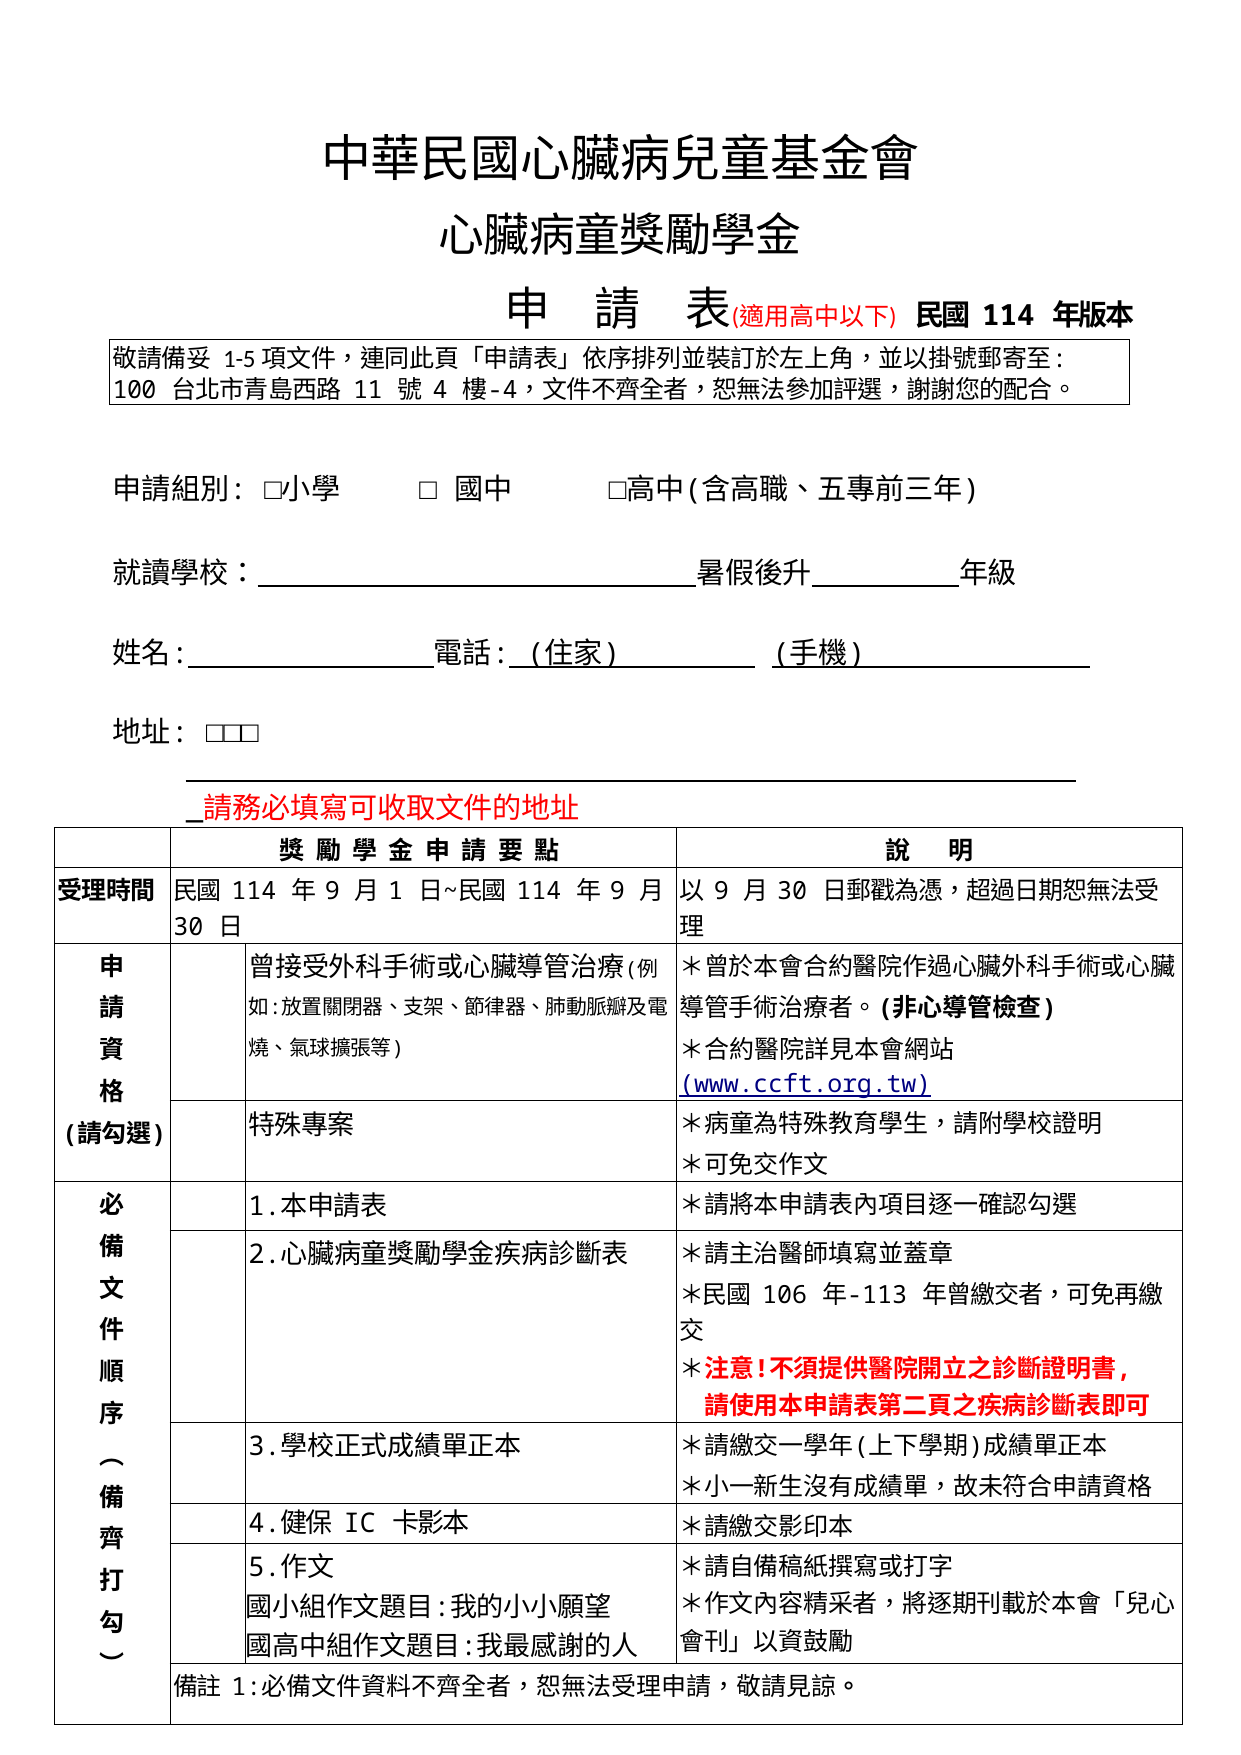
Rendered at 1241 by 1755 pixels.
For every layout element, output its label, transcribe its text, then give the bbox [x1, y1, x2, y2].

table_cell 受理時間 [55, 868, 170, 943]
text 地址: □□□ _請務必填寫可收取文件的地址 [112, 709, 1091, 827]
table_cell 2.心臟病童獎勵學金疾病診斷表 [246, 1231, 676, 1422]
table_cell [171, 1231, 245, 1422]
table_cell 備註 1:必備文件資料不齊全者，恕無法受理申請，敬請見諒。 [171, 1664, 1182, 1724]
text 申 請 表(適用高中以下) 民國 114 年版本 [444, 273, 1196, 339]
table_cell [171, 944, 245, 1100]
table_header 獎 勵 學 金 申 請 要 點 [171, 828, 676, 867]
table_cell 3.學校正式成績單正本 [246, 1423, 676, 1503]
text 中華民國心臟病兒童基金會 [44, 119, 1196, 191]
table_cell [171, 1182, 245, 1230]
table_cell ＊曾於本會合約醫院作過心臟外科手術或心臟導管手術治療者。(非心導管檢查) ＊合約醫院詳見本會網站(www.ccft.org.tw) [677, 944, 1182, 1100]
table_cell 曾接受外科手術或心臟導管治療(例 如:放置關閉器、支架、節律器、肺動脈瓣及電 燒、氣球擴張等) [246, 944, 676, 1100]
table_header [55, 828, 170, 867]
table_cell ＊請自備稿紙撰寫或打字 ＊作文內容精采者，將逐期刊載於本會「兒心會刊」以資鼓勵 [677, 1544, 1182, 1663]
table_cell [171, 1101, 245, 1181]
table_cell [171, 1544, 245, 1663]
text 100 台北市青島西路 11 號 4 樓-4，文件不齊全者，恕無法參加評選，謝謝您的配合。 [112, 374, 1129, 404]
table_cell 必備文件順序 ︵備齊打勾 ︶ [55, 1182, 170, 1724]
text 申請組別: □小學 □ 國中 □高中(含高職、五專前三年) 就讀學校： 暑假後升 年級 [112, 466, 1018, 592]
table_header 說 明 [677, 828, 1182, 867]
table_cell 以 9 月 30 日郵戳為憑，超過日期恕無法受理 [677, 868, 1182, 943]
table_cell 1.本申請表 [246, 1182, 676, 1230]
table_cell ＊請繳交影印本 [677, 1504, 1182, 1542]
table_cell [171, 1423, 245, 1503]
text 姓名: 電話: (住家) (手機) [112, 633, 1196, 671]
table_cell 特殊專案 [246, 1101, 676, 1181]
table_cell 申請資格 (請勾選) [55, 944, 170, 1181]
table_cell ＊請繳交一學年(上下學期)成績單正本 ＊小一新生沒有成績單，故未符合申請資格 [677, 1423, 1182, 1503]
table_cell ＊請主治醫師填寫並蓋章 ＊民國 106 年-113 年曾繳交者，可免再繳交 ＊注意!不須提供醫院開立之診斷證明書,請使用本申請表第二頁之疾病診斷表即可 [677, 1231, 1182, 1422]
table_cell 民國 114 年 9 月 1 日~民國 114 年 9 月 30 日 [171, 868, 676, 943]
table_cell [171, 1504, 245, 1542]
table_cell 4.健保 IC 卡影本 [246, 1504, 676, 1542]
subtitle 心臟病童獎勵學金 [44, 199, 1196, 265]
table_cell ＊請將本申請表內項目逐一確認勾選 [677, 1182, 1182, 1230]
table_cell ＊病童為特殊教育學生，請附學校證明 ＊可免交作文 [677, 1101, 1182, 1181]
text 敬請備妥 1-5 項文件，連同此頁「申請表」依序排列並裝訂於左上角，並以掛號郵寄至: [112, 340, 1129, 374]
table_cell 5.作文 國小組作文題目:我的小小願望 國高中組作文題目:我最感謝的人 [246, 1544, 676, 1663]
